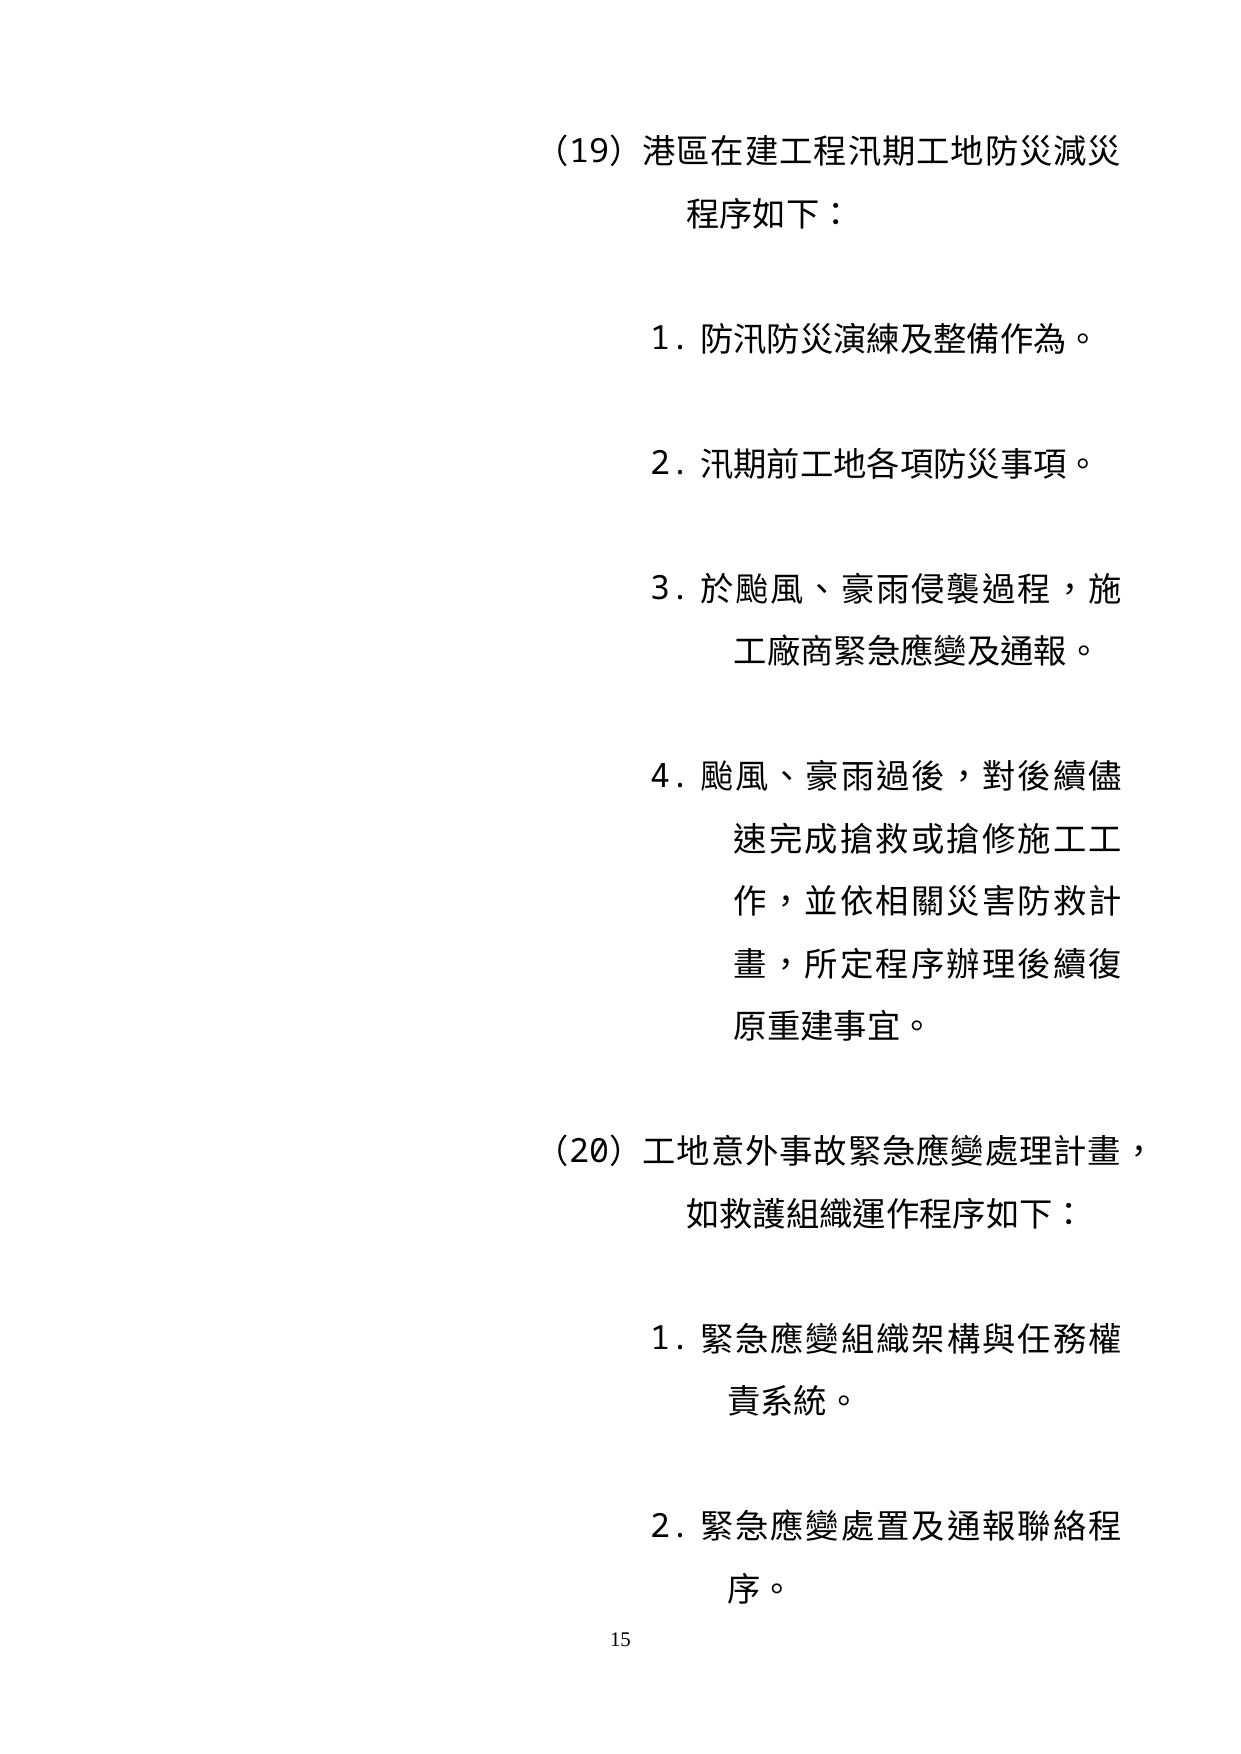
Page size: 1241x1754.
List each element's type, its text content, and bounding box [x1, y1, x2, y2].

list 緊急應變組織架構與任務權責系統。 [650, 1295, 1122, 1420]
list 颱風、豪雨過後，對後續儘速完成搶救或搶修施工工作，並依相關災害防救計畫，所定程序辦理後續復原重建事宜。 [650, 733, 1122, 1045]
list 於颱風、豪雨侵襲過程，施工廠商緊急應變及通報。 [650, 545, 1122, 670]
list 工地意外事故緊急應變處理計畫，如救護組織運作程序如下： [536, 1108, 1122, 1233]
list 汛期前工地各項防災事項。 [650, 420, 1122, 483]
list 港區在建工程汛期工地防災減災程序如下： [536, 108, 1122, 233]
list 防汛防災演練及整備作為。 [650, 295, 1122, 358]
list 緊急應變處置及通報聯絡程序。 [650, 1483, 1122, 1608]
